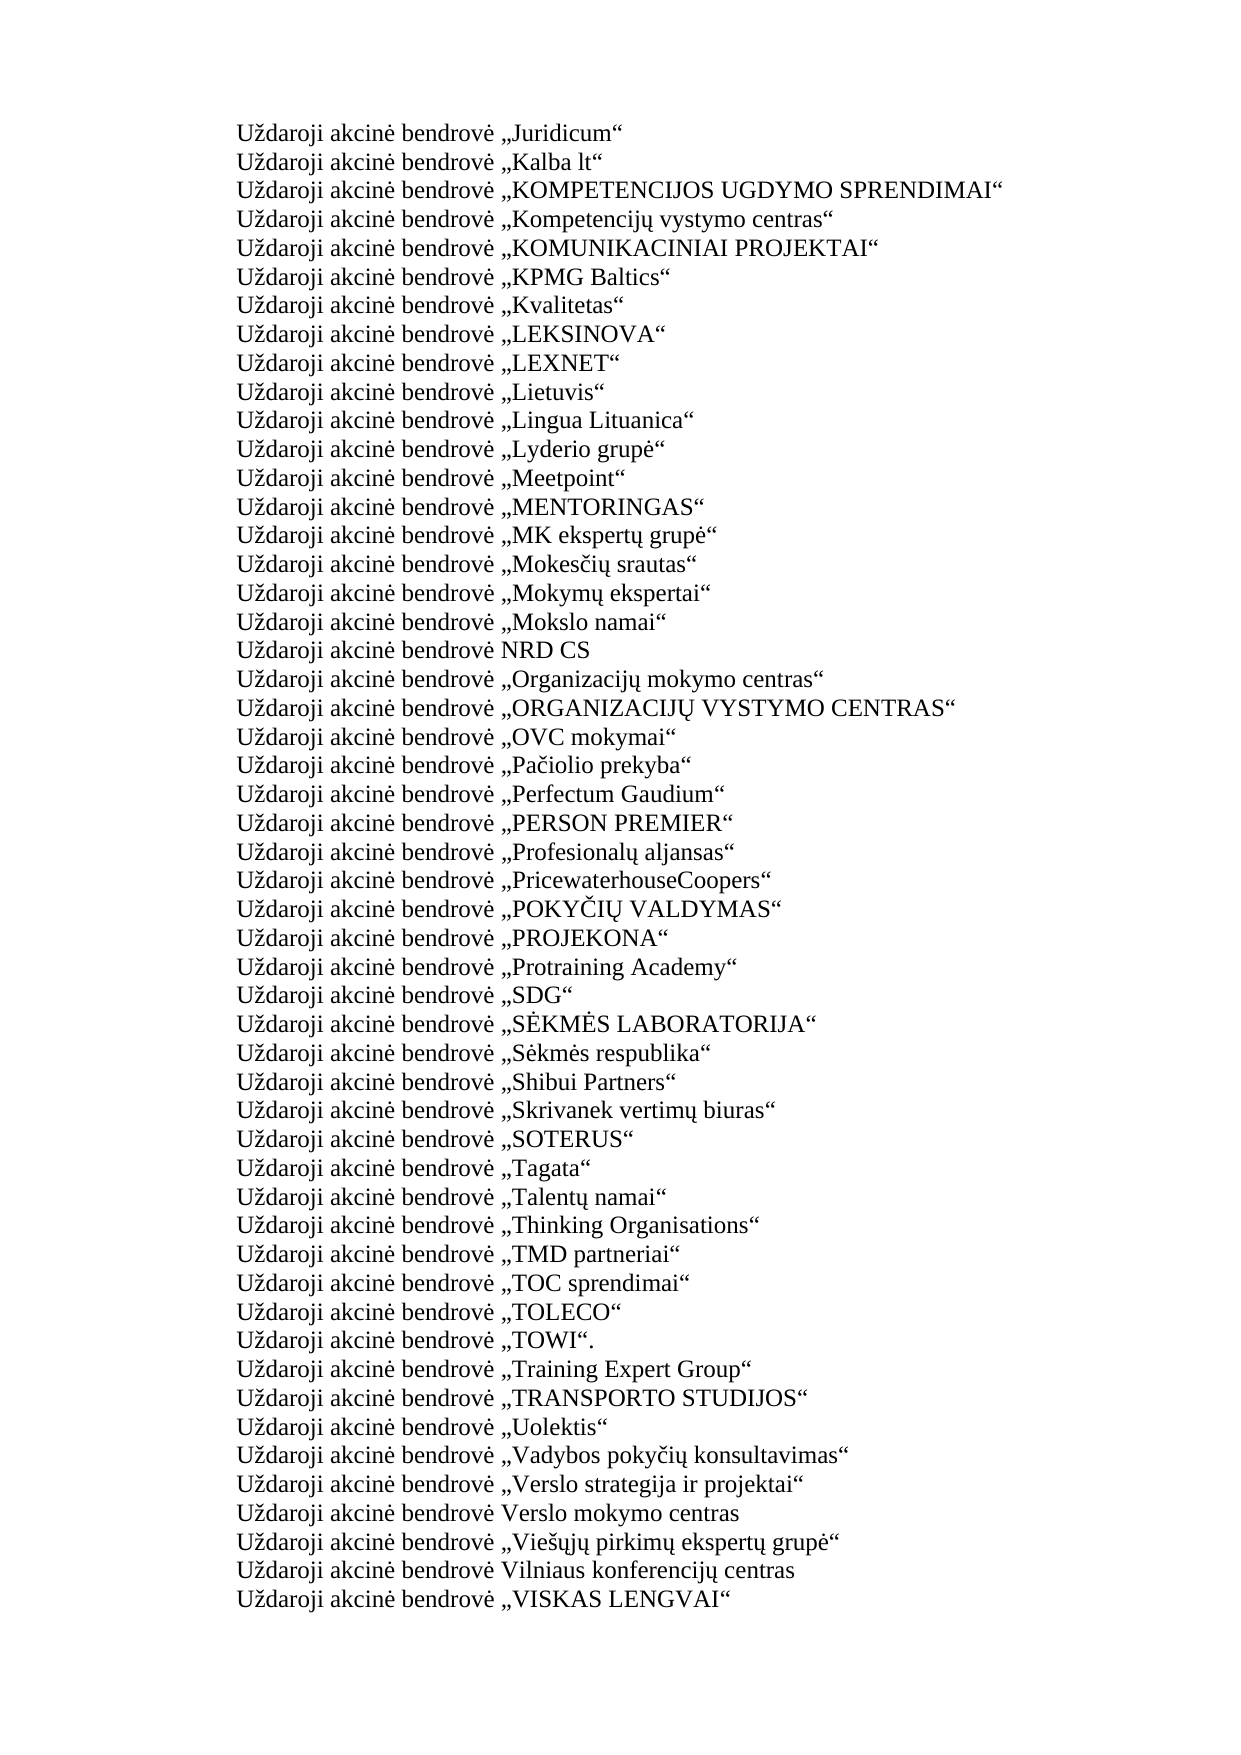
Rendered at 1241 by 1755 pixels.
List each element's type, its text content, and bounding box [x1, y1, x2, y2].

text Uždaroji akcinė bendrovė „MENTORINGAS“ [177, 492, 1122, 521]
text Uždaroji akcinė bendrovė „Protraining Academy“ [177, 952, 1122, 981]
text Uždaroji akcinė bendrovė „Juridicum“ [177, 118, 1122, 147]
text Uždaroji akcinė bendrovė „KPMG Baltics“ [177, 262, 1122, 291]
text Uždaroji akcinė bendrovė „POKYČIŲ VALDYMAS“ [177, 894, 1122, 923]
text Uždaroji akcinė bendrovė „Verslo strategija ir projektai“ [177, 1469, 1122, 1498]
text Uždaroji akcinė bendrovė „KOMPETENCIJOS UGDYMO SPRENDIMAI“ [177, 176, 1122, 204]
text Uždaroji akcinė bendrovė „SĖKMĖS LABORATORIJA“ [177, 1009, 1122, 1038]
text Uždaroji akcinė bendrovė „TOWI“. [177, 1326, 1122, 1354]
text Uždaroji akcinė bendrovė „Pačiolio prekyba“ [177, 751, 1122, 779]
text Uždaroji akcinė bendrovė „Perfectum Gaudium“ [177, 779, 1122, 808]
text Uždaroji akcinė bendrovė „Lietuvis“ [177, 377, 1122, 406]
text Uždaroji akcinė bendrovė „ORGANIZACIJŲ VYSTYMO CENTRAS“ [177, 693, 1122, 722]
text Uždaroji akcinė bendrovė „PROJEKONA“ [177, 923, 1122, 952]
text Uždaroji akcinė bendrovė „Training Expert Group“ [177, 1354, 1122, 1383]
text Uždaroji akcinė bendrovė „Mokslo namai“ [177, 607, 1122, 636]
text Uždaroji akcinė bendrovė „TMD partneriai“ [177, 1239, 1122, 1268]
text Uždaroji akcinė bendrovė „Lyderio grupė“ [177, 434, 1122, 463]
text Uždaroji akcinė bendrovė „Mokymų ekspertai“ [177, 578, 1122, 607]
text Uždaroji akcinė bendrovė „Skrivanek vertimų biuras“ [177, 1096, 1122, 1124]
text Uždaroji akcinė bendrovė „LEKSINOVA“ [177, 319, 1122, 348]
text Uždaroji akcinė bendrovė „Thinking Organisations“ [177, 1211, 1122, 1239]
text Uždaroji akcinė bendrovė „TRANSPORTO STUDIJOS“ [177, 1383, 1122, 1412]
text Uždaroji akcinė bendrovė „PricewaterhouseCoopers“ [177, 866, 1122, 894]
text Uždaroji akcinė bendrovė „LEXNET“ [177, 348, 1122, 377]
text Uždaroji akcinė bendrovė „Kalba lt“ [177, 147, 1122, 176]
text Uždaroji akcinė bendrovė „Sėkmės respublika“ [177, 1038, 1122, 1067]
text Uždaroji akcinė bendrovė NRD CS [177, 636, 1122, 664]
text Uždaroji akcinė bendrovė „Kvalitetas“ [177, 291, 1122, 319]
text Uždaroji akcinė bendrovė „TOLECO“ [177, 1297, 1122, 1326]
text Uždaroji akcinė bendrovė „Tagata“ [177, 1153, 1122, 1182]
text Uždaroji akcinė bendrovė „Uolektis“ [177, 1412, 1122, 1441]
text Uždaroji akcinė bendrovė „SOTERUS“ [177, 1124, 1122, 1153]
text Uždaroji akcinė bendrovė Vilniaus konferencijų centras [177, 1556, 1122, 1584]
text Uždaroji akcinė bendrovė „VISKAS LENGVAI“ [177, 1584, 1122, 1613]
text Uždaroji akcinė bendrovė Verslo mokymo centras [177, 1498, 1122, 1527]
text Uždaroji akcinė bendrovė „PERSON PREMIER“ [177, 808, 1122, 837]
text Uždaroji akcinė bendrovė „Organizacijų mokymo centras“ [177, 664, 1122, 693]
text Uždaroji akcinė bendrovė „Viešųjų pirkimų ekspertų grupė“ [177, 1527, 1122, 1556]
text Uždaroji akcinė bendrovė „Kompetencijų vystymo centras“ [177, 204, 1122, 233]
text Uždaroji akcinė bendrovė „TOC sprendimai“ [177, 1268, 1122, 1297]
text Uždaroji akcinė bendrovė „Meetpoint“ [177, 463, 1122, 492]
text Uždaroji akcinė bendrovė „Vadybos pokyčių konsultavimas“ [177, 1441, 1122, 1469]
text Uždaroji akcinė bendrovė „SDG“ [177, 981, 1122, 1009]
text Uždaroji akcinė bendrovė „KOMUNIKACINIAI PROJEKTAI“ [177, 233, 1122, 262]
text Uždaroji akcinė bendrovė „Shibui Partners“ [177, 1067, 1122, 1096]
text Uždaroji akcinė bendrovė „Talentų namai“ [177, 1182, 1122, 1211]
text Uždaroji akcinė bendrovė „Mokesčių srautas“ [177, 549, 1122, 578]
text Uždaroji akcinė bendrovė „MK ekspertų grupė“ [177, 521, 1122, 549]
text Uždaroji akcinė bendrovė „Lingua Lituanica“ [177, 406, 1122, 434]
text Uždaroji akcinė bendrovė „OVC mokymai“ [177, 722, 1122, 751]
text Uždaroji akcinė bendrovė „Profesionalų aljansas“ [177, 837, 1122, 866]
